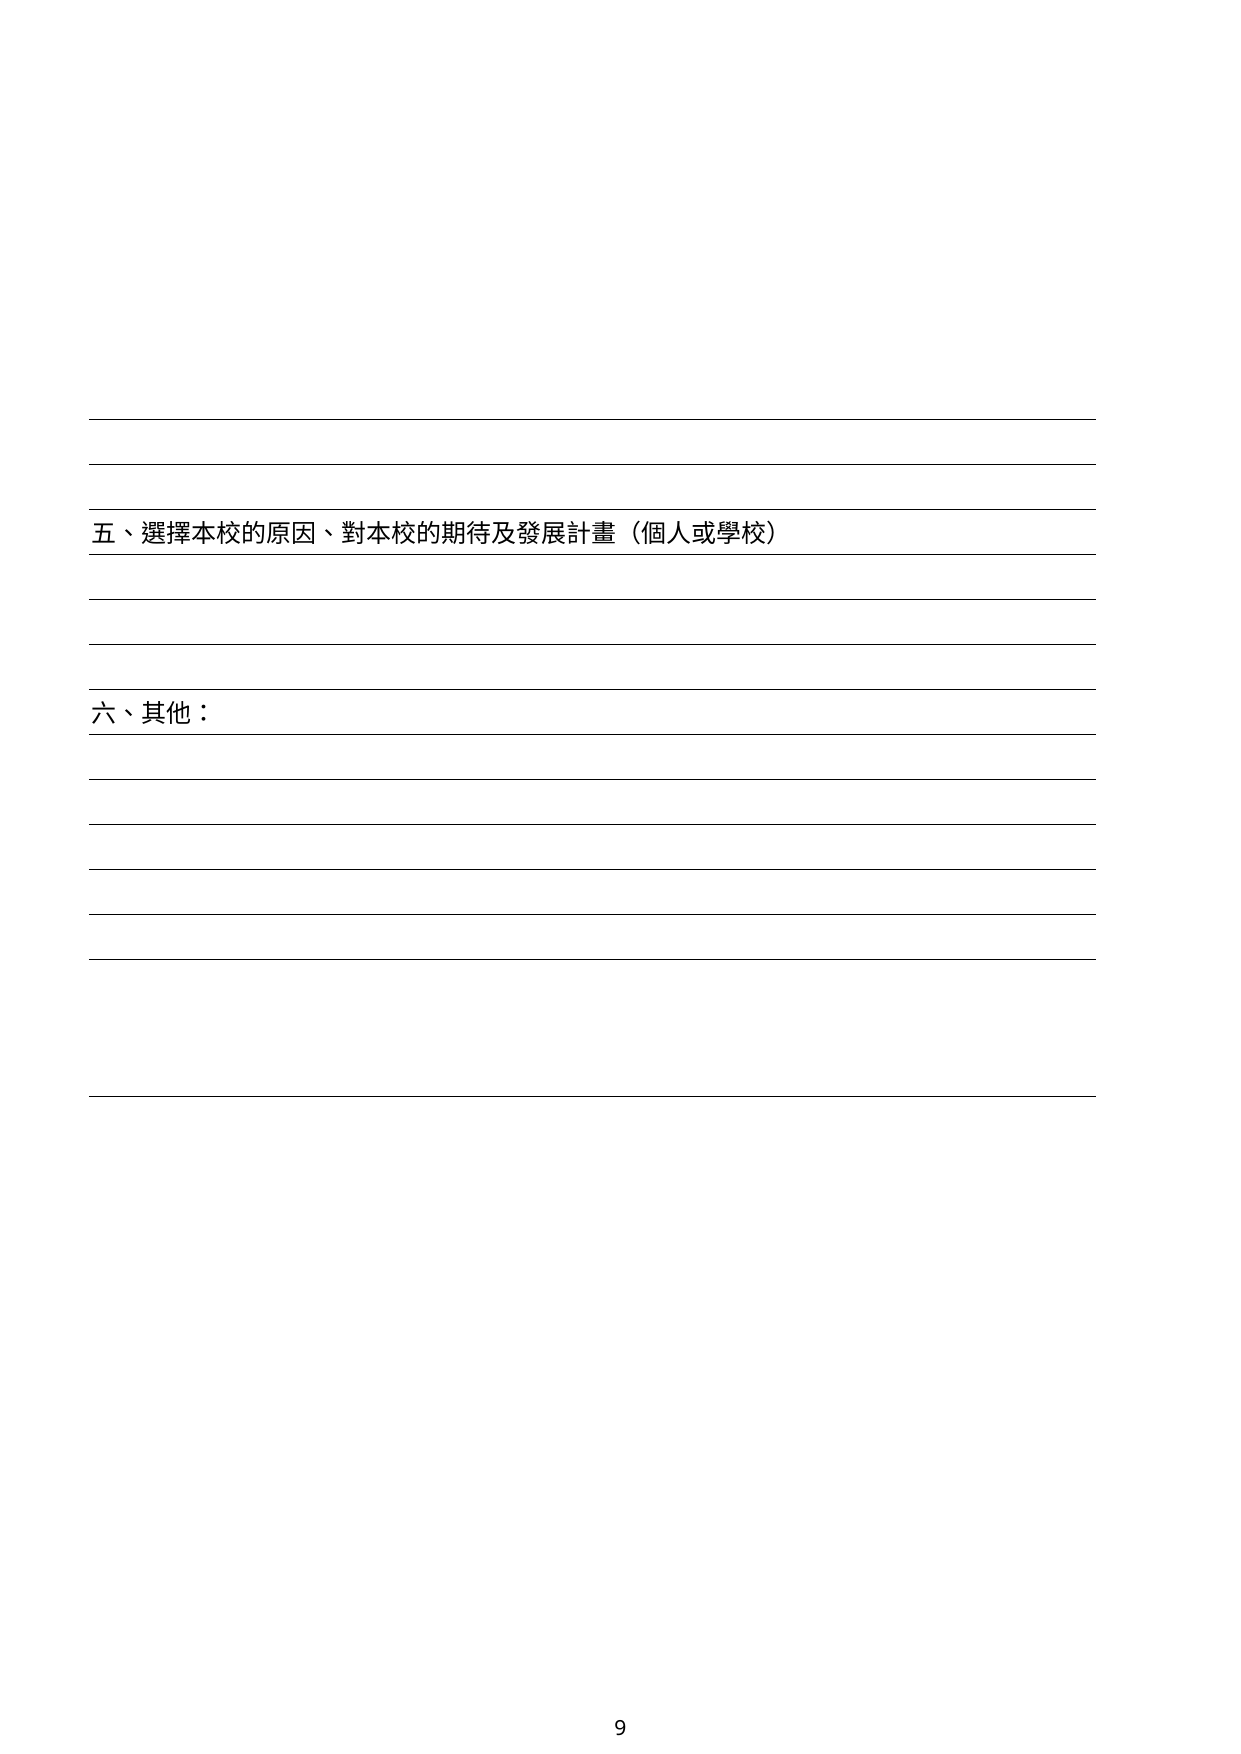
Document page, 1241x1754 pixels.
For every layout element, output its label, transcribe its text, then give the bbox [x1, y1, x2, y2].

table_cell [89, 780, 1096, 824]
table_cell [89, 555, 1096, 599]
table_cell [89, 960, 1096, 1096]
table_cell [89, 465, 1096, 509]
table_cell [89, 735, 1096, 779]
table_cell 五、選擇本校的原因、對本校的期待及發展計畫（個人或學校） [89, 510, 1096, 554]
table_cell [89, 870, 1096, 914]
table_cell [89, 645, 1096, 689]
table_cell [89, 915, 1096, 959]
table_cell 六、其他： [89, 690, 1096, 734]
table_cell [89, 600, 1096, 644]
table_cell [89, 420, 1096, 464]
table_cell [89, 825, 1096, 869]
